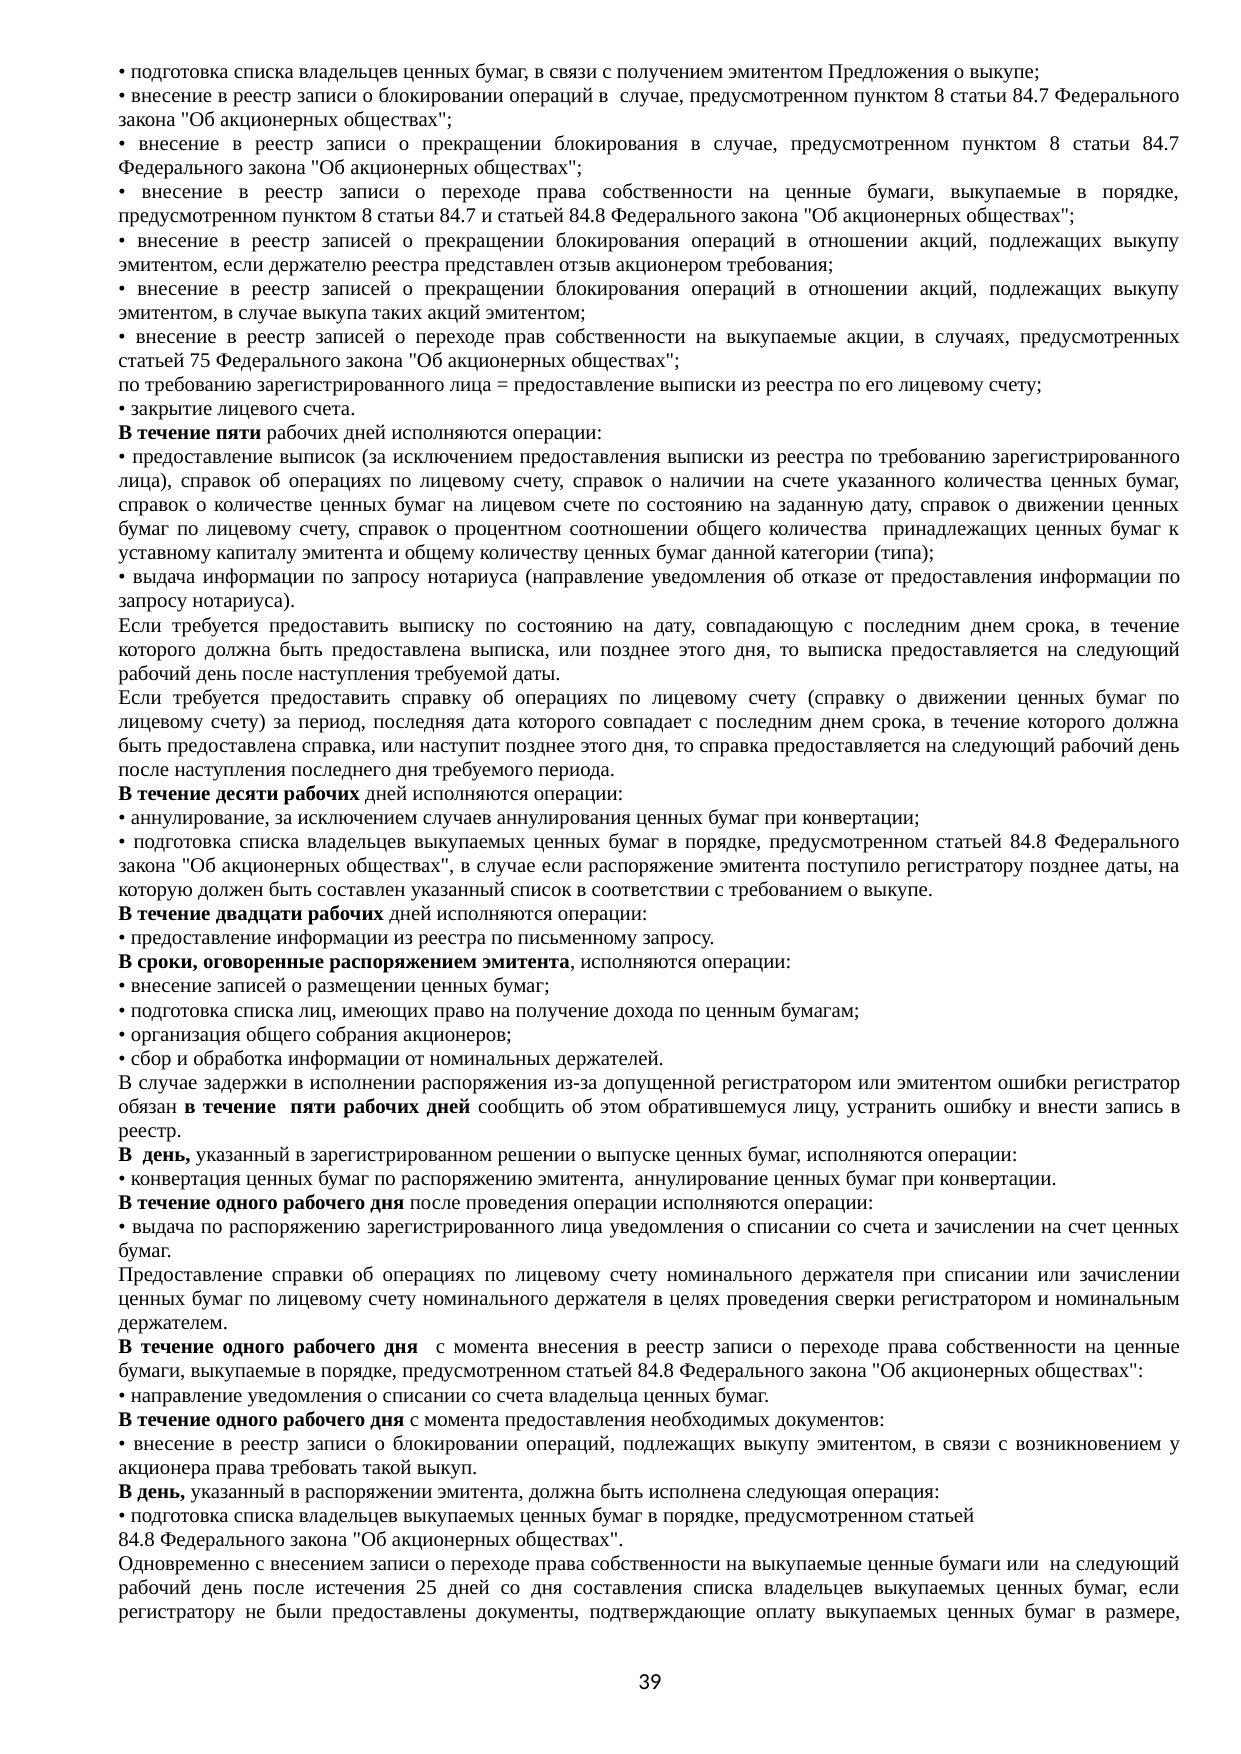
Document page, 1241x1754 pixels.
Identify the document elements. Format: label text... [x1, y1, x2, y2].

text В течение одного рабочего дня с момента предоставления необходимых документов: [118, 1407, 1181, 1431]
text • выдача информации по запросу нотариуса (направление уведомления об отказе от предоставления информации по запросу нотариуса). [118, 564, 1181, 612]
text • закрытие лицевого счета. [118, 396, 1181, 420]
text В течение десяти рабочих дней исполняются операции: [118, 781, 1181, 805]
text В день, указанный в зарегистрированном решении о выпуске ценных бумаг, исполняются операции: [118, 1142, 1181, 1166]
text • предоставление выписок (за исключением предоставления выписки из реестра по требованию зарегистрированного лица), справок об операциях по лицевому счету, справок о наличии на счете указанного количества ценных бумаг, справок о количестве ценных бумаг на лицевом счете по состоянию на заданную дату, справок о движении ценных бумаг по лицевому счету, справок о процентном соотношении общего количества принадлежащих ценных бумаг к уставному капиталу эмитента и общему количеству ценных бумаг данной категории (типа); [118, 444, 1181, 564]
text 84.8 Федерального закона "Об акционерных обществах". [118, 1527, 1181, 1551]
text • подготовка списка владельцев выкупаемых ценных бумаг в порядке, предусмотренном статьей [118, 1503, 1181, 1527]
text по требованию зарегистрированного лица = предоставление выписки из реестра по его лицевому счету; [118, 372, 1181, 396]
text • внесение в реестр записей о прекращении блокирования операций в отношении акций, подлежащих выкупу эмитентом, если держателю реестра представлен отзыв акционером требования; [118, 227, 1181, 276]
text • сбор и обработка информации от номинальных держателей. [118, 1046, 1181, 1070]
text • конвертация ценных бумаг по распоряжению эмитента, аннулирование ценных бумаг при конвертации. [118, 1166, 1181, 1190]
text • внесение в реестр записи о блокировании операций в случае, предусмотренном пунктом 8 статьи 84.7 Федерального закона "Об акционерных обществах"; [118, 83, 1181, 131]
text • подготовка списка владельцев выкупаемых ценных бумаг в порядке, предусмотренном статьей 84.8 Федерального закона "Об акционерных обществах", в случае если распоряжение эмитента поступило регистратору позднее даты, на которую должен быть составлен указанный список в соответствии с требованием о выкупе. [118, 829, 1181, 901]
text • внесение записей о размещении ценных бумаг; [118, 973, 1181, 997]
text • предоставление информации из реестра по письменному запросу. [118, 925, 1181, 949]
text • внесение в реестр записи о прекращении блокирования в случае, предусмотренном пунктом 8 статьи 84.7 Федерального закона "Об акционерных обществах"; [118, 131, 1181, 179]
text В сроки, оговоренные распоряжением эмитента, исполняются операции: [118, 949, 1181, 973]
text В случае задержки в исполнении распоряжения из-за допущенной регистратором или эмитентом ошибки регистратор обязан в течение пяти рабочих дней сообщить об этом обратившемуся лицу, устранить ошибку и внести запись в реестр. [118, 1070, 1181, 1142]
text • внесение в реестр записей о переходе прав собственности на выкупаемые акции, в случаях, предусмотренных статьей 75 Федерального закона "Об акционерных обществах"; [118, 324, 1181, 372]
text Предоставление справки об операциях по лицевому счету номинального держателя при списании или зачислении ценных бумаг по лицевому счету номинального держателя в целях проведения сверки регистратором и номинальным держателем. [118, 1262, 1181, 1334]
text В течение одного рабочего дня с момента внесения в реестр записи о переходе права собственности на ценные бумаги, выкупаемые в порядке, предусмотренном статьей 84.8 Федерального закона "Об акционерных обществах": [118, 1334, 1181, 1382]
text Одновременно с внесением записи о переходе права собственности на выкупаемые ценные бумаги или на следующий рабочий день после истечения 25 дней со дня составления списка владельцев выкупаемых ценных бумаг, если регистратору не были предоставлены документы, подтверждающие оплату выкупаемых ценных бумаг в размере, [118, 1551, 1181, 1623]
text • подготовка списка лиц, имеющих право на получение дохода по ценным бумагам; [118, 997, 1181, 1022]
text • направление уведомления о списании со счета владельца ценных бумаг. [118, 1382, 1181, 1407]
text • подготовка списка владельцев ценных бумаг, в связи с получением эмитентом Предложения о выкупе; [118, 59, 1181, 83]
text Если требуется предоставить выписку по состоянию на дату, совпадающую с последним днем срока, в течение которого должна быть предоставлена выписка, или позднее этого дня, то выписка предоставляется на следующий рабочий день после наступления требуемой даты. [118, 612, 1181, 685]
text • внесение в реестр записи о переходе права собственности на ценные бумаги, выкупаемые в порядке, предусмотренном пунктом 8 статьи 84.7 и статьей 84.8 Федерального закона "Об акционерных обществах"; [118, 179, 1181, 227]
text В течение одного рабочего дня после проведения операции исполняются операции: [118, 1190, 1181, 1214]
text В течение двадцати рабочих дней исполняются операции: [118, 901, 1181, 925]
text Если требуется предоставить справку об операциях по лицевому счету (справку о движении ценных бумаг по лицевому счету) за период, последняя дата которого совпадает с последним днем срока, в течение которого должна быть предоставлена справка, или наступит позднее этого дня, то справка предоставляется на следующий рабочий день после наступления последнего дня требуемого периода. [118, 685, 1181, 781]
text • внесение в реестр записей о прекращении блокирования операций в отношении акций, подлежащих выкупу эмитентом, в случае выкупа таких акций эмитентом; [118, 276, 1181, 324]
text • аннулирование, за исключением случаев аннулирования ценных бумаг при конвертации; [118, 805, 1181, 829]
text В течение пяти рабочих дней исполняются операции: [118, 420, 1181, 444]
text В день, указанный в распоряжении эмитента, должна быть исполнена следующая операция: [118, 1479, 1181, 1503]
text • выдача по распоряжению зарегистрированного лица уведомления о списании со счета и зачислении на счет ценных бумаг. [118, 1214, 1181, 1262]
text • внесение в реестр записи о блокировании операций, подлежащих выкупу эмитентом, в связи с возникновением у акционера права требовать такой выкуп. [118, 1431, 1181, 1479]
text • организация общего собрания акционеров; [118, 1022, 1181, 1046]
